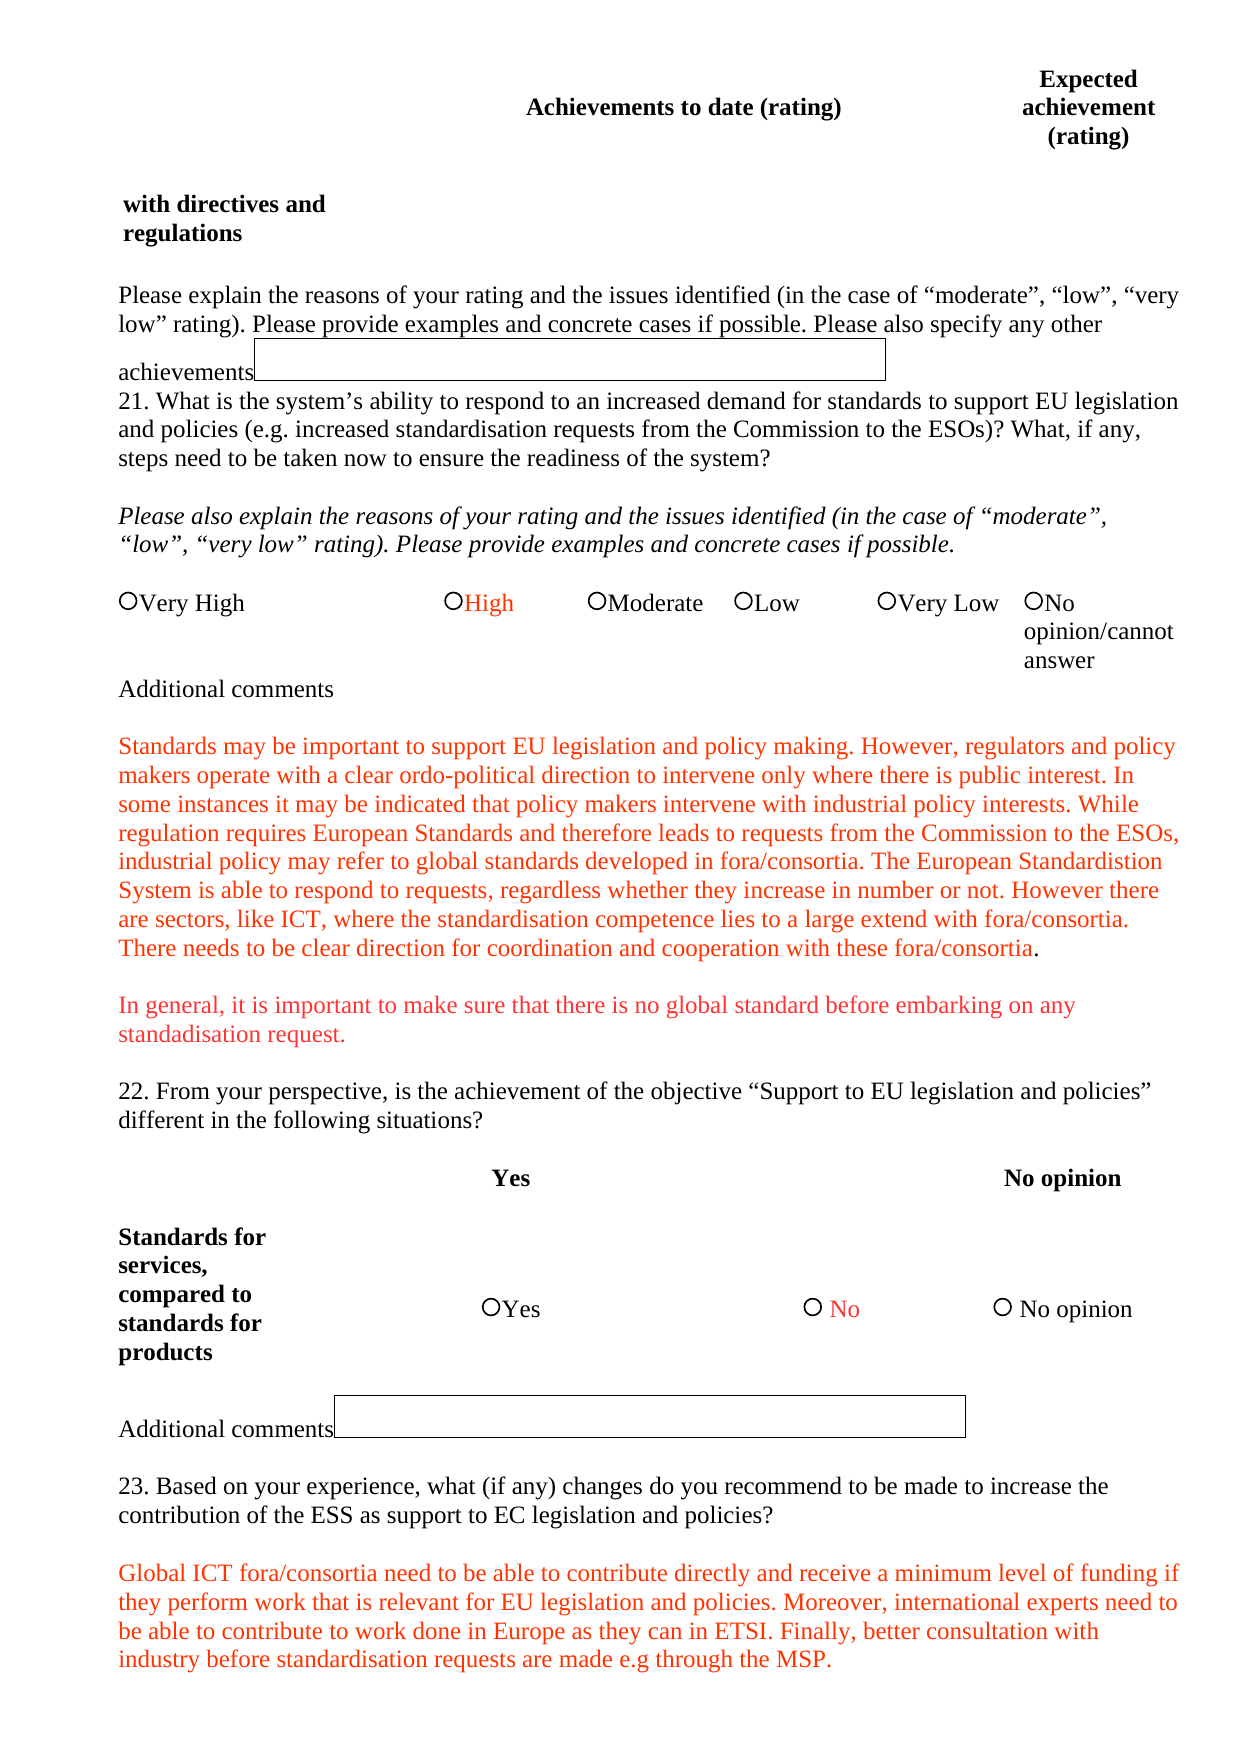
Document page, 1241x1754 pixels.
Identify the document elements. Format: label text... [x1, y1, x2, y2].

text 22. From your perspective, is the achievement of the objective “Support to EU legislation and policies” different in the following situations? [118, 1076, 1181, 1134]
table_cell [996, 184, 1181, 281]
table_cell Yes [303, 1222, 718, 1395]
table_header [118, 59, 372, 184]
table_header High [444, 588, 587, 674]
text Please explain the reasons of your rating and the issues identified (in the case of “moderate”, “low”, “very low” rating). Please provide examples and concrete cases if possible. Please also specify any other achievements [118, 281, 1181, 386]
text Global ICT fora/consortia need to be able to contribute directly and receive a minimum level of funding if they perform work that is relevant for EU legislation and policies. Moreover, international experts need to be able to contribute to work done in Europe as they can in ETSI. Finally, better consultation with industry before standardisation requests are made e.g through the MSP. [118, 1558, 1181, 1673]
table_header No opinion [944, 1164, 1181, 1222]
text Additional comments [118, 1395, 1181, 1443]
table_header Very Low [877, 588, 1024, 674]
table_header Very High [118, 588, 443, 674]
table_header Achievements to date (rating) [372, 59, 996, 184]
table_header No opinion/cannot answer [1024, 588, 1181, 674]
table_header [719, 1164, 944, 1222]
table_cell No [719, 1222, 944, 1395]
table_cell with directives and regulations [118, 184, 372, 281]
table_header Low [734, 588, 877, 674]
table_header Expected achievement (rating) [996, 59, 1181, 184]
table_header Yes [303, 1164, 718, 1222]
table_cell Additional comments Standards may be important to support EU legislation and policy making. However, regulators and policy makers operate with a clear ordo-political direction to intervene only where there is public interest. In some instances it may be indicated that policy makers intervene with industrial policy interests. While regulation requires European Standards and therefore leads to requests from the Commission to the ESOs, industrial policy may refer to global standards developed in fora/consortia. The European Standardistion System is able to respond to requests, regardless whether they increase in number or not. However there are sectors, like ICT, where the standardisation competence lies to a large extend with fora/consortia. There needs to be clear direction for coordination and cooperation with these fora/consortia. In general, it is important to make sure that there is no global standard before embarking on any standadisation request. [118, 674, 1181, 1076]
table_cell Standards for services, compared to standards for products [118, 1222, 303, 1395]
text 21. What is the system’s ability to respond to an increased demand for standards to support EU legislation and policies (e.g. increased standardisation requests from the Commission to the ESOs)? What, if any, steps need to be taken now to ensure the readiness of the system? Please also explain the reasons of your rating and the issues identified (in the case of “moderate”, “low”, “very low” rating). Please provide examples and concrete cases if possible. [118, 386, 1181, 558]
table_cell No opinion [944, 1222, 1181, 1395]
text 23. Based on your experience, what (if any) changes do you recommend to be made to increase the contribution of the ESS as support to EC legislation and policies? [118, 1471, 1181, 1529]
table_header [118, 1164, 303, 1222]
table_cell [372, 184, 996, 281]
table_header Moderate [587, 588, 733, 674]
